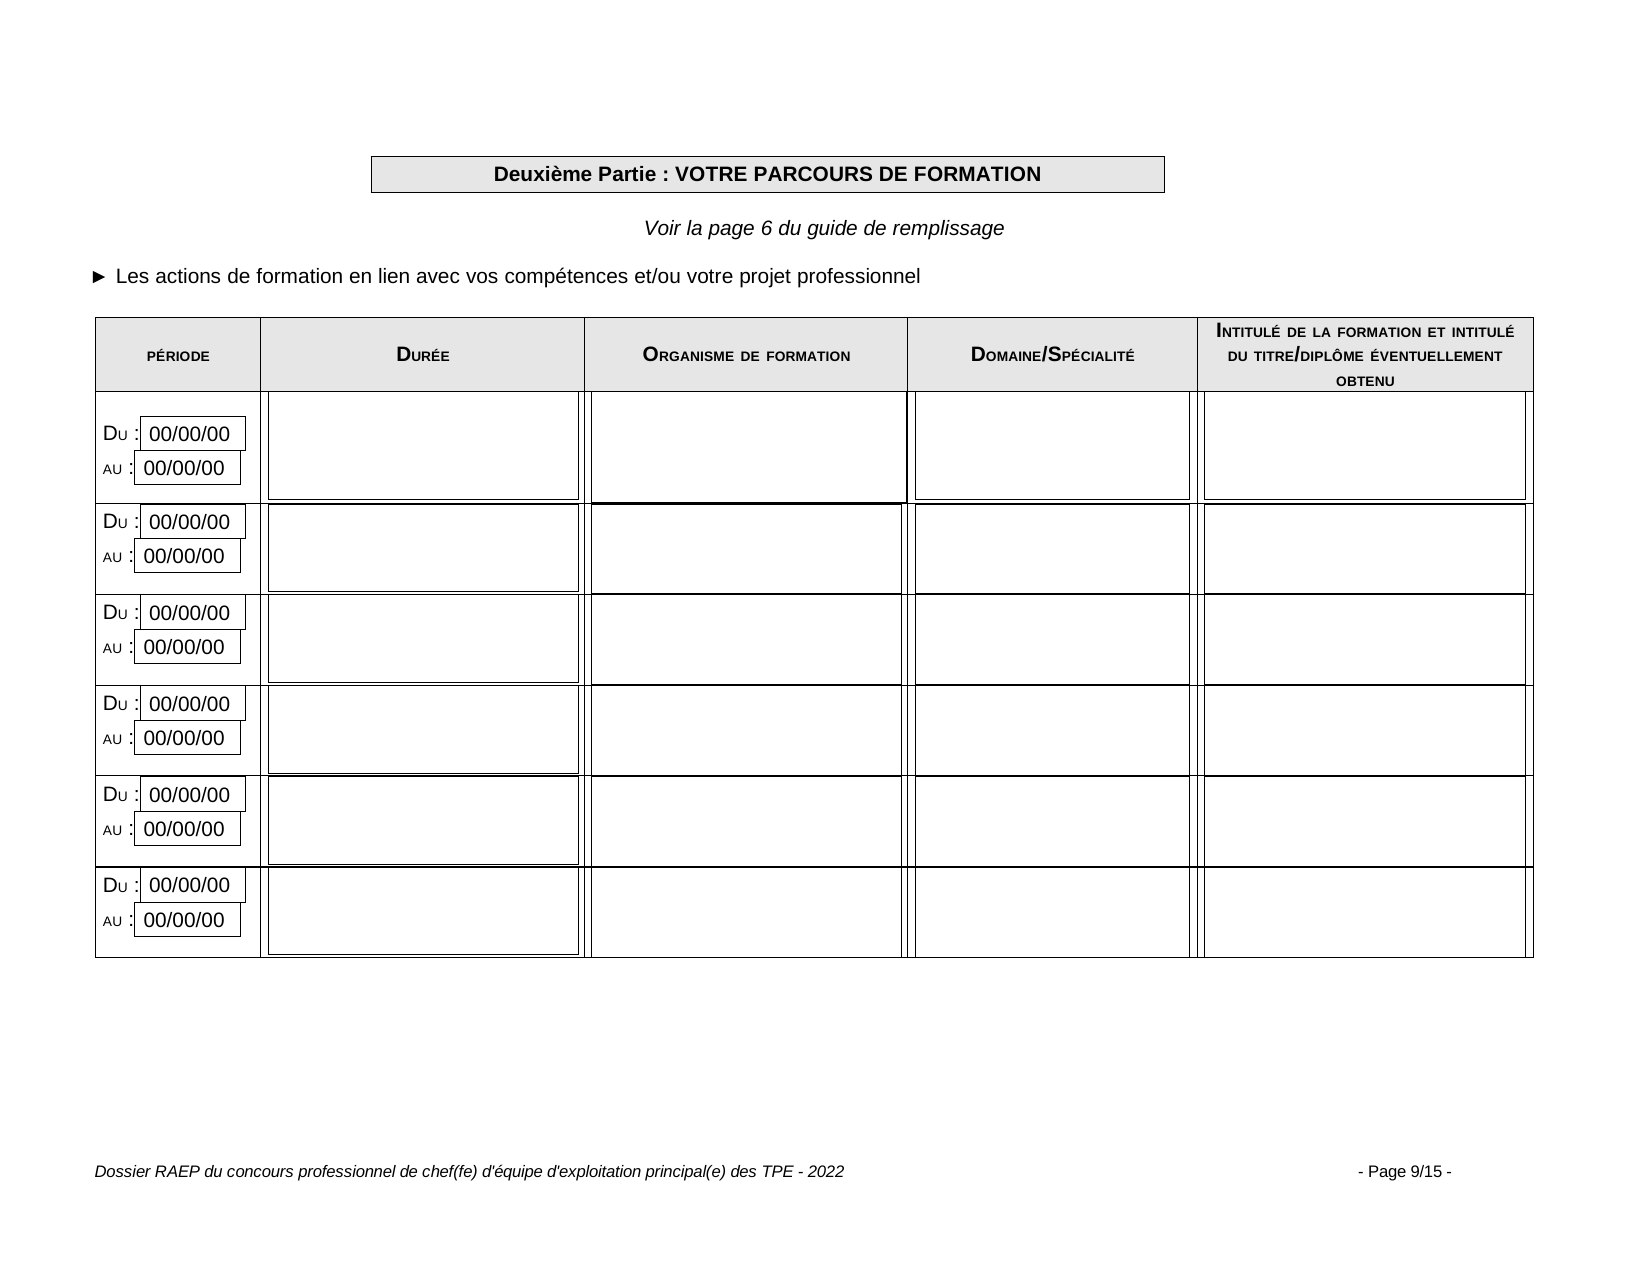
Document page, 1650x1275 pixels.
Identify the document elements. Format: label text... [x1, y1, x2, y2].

table_cell [1526, 504, 1533, 593]
table_cell [585, 776, 591, 866]
table_header Organisme de formation [585, 318, 907, 391]
table_cell [902, 776, 907, 866]
table_cell [1526, 595, 1533, 684]
table_header Intitulé de la formation et intitulé du titre/diplôme éventuellement obtenu [1198, 318, 1533, 391]
table_cell [902, 868, 907, 957]
table_header période [96, 318, 260, 391]
table_cell [1190, 504, 1197, 593]
table_header Domaine/Spécialité [908, 318, 1197, 391]
table_cell Du : au : [96, 392, 260, 503]
table_cell [585, 595, 591, 684]
table_header Durée [261, 318, 584, 391]
table_cell [1198, 776, 1204, 866]
table_header Deuxième Partie : VOTRE PARCOURS DE FORMATION [372, 157, 1164, 192]
table_cell [1198, 504, 1204, 593]
table_cell [261, 595, 584, 684]
table_cell [902, 504, 907, 593]
table_cell [908, 392, 1197, 503]
table_cell [261, 686, 584, 775]
table_cell Du : au : [96, 504, 260, 593]
table_cell [261, 776, 584, 866]
table_cell [1526, 868, 1533, 957]
table_cell [261, 868, 584, 957]
table_cell [1526, 776, 1533, 866]
table_cell [585, 392, 591, 503]
table_cell [908, 868, 915, 957]
table_cell [585, 868, 591, 957]
table_cell Du : au : [96, 776, 260, 866]
table_cell [908, 686, 915, 775]
table_cell [1526, 686, 1533, 775]
table_cell [585, 686, 591, 775]
table_cell [1190, 686, 1197, 775]
table_cell [902, 595, 907, 684]
table_cell [261, 504, 584, 593]
table_cell [585, 504, 591, 593]
table_cell [1190, 868, 1197, 957]
table_cell [908, 776, 915, 866]
table_cell [902, 686, 907, 775]
table_cell Du : au : [96, 595, 260, 684]
table_cell [1198, 392, 1533, 503]
table_cell [261, 392, 584, 503]
table_cell [908, 595, 915, 684]
text ► Les actions de formation en lien avec vos compétences et/ou votre projet professionnel [89, 264, 1561, 288]
table_cell [1198, 595, 1204, 684]
table_cell [908, 504, 915, 593]
text Voir la page 6 du guide de remplissage [89, 216, 1561, 240]
table_cell [1198, 686, 1204, 775]
table_cell [1198, 868, 1204, 957]
table_cell [1190, 595, 1197, 684]
table_cell Du : au : [96, 868, 260, 957]
table_cell Du : au : [96, 686, 260, 775]
table_cell [1190, 776, 1197, 866]
